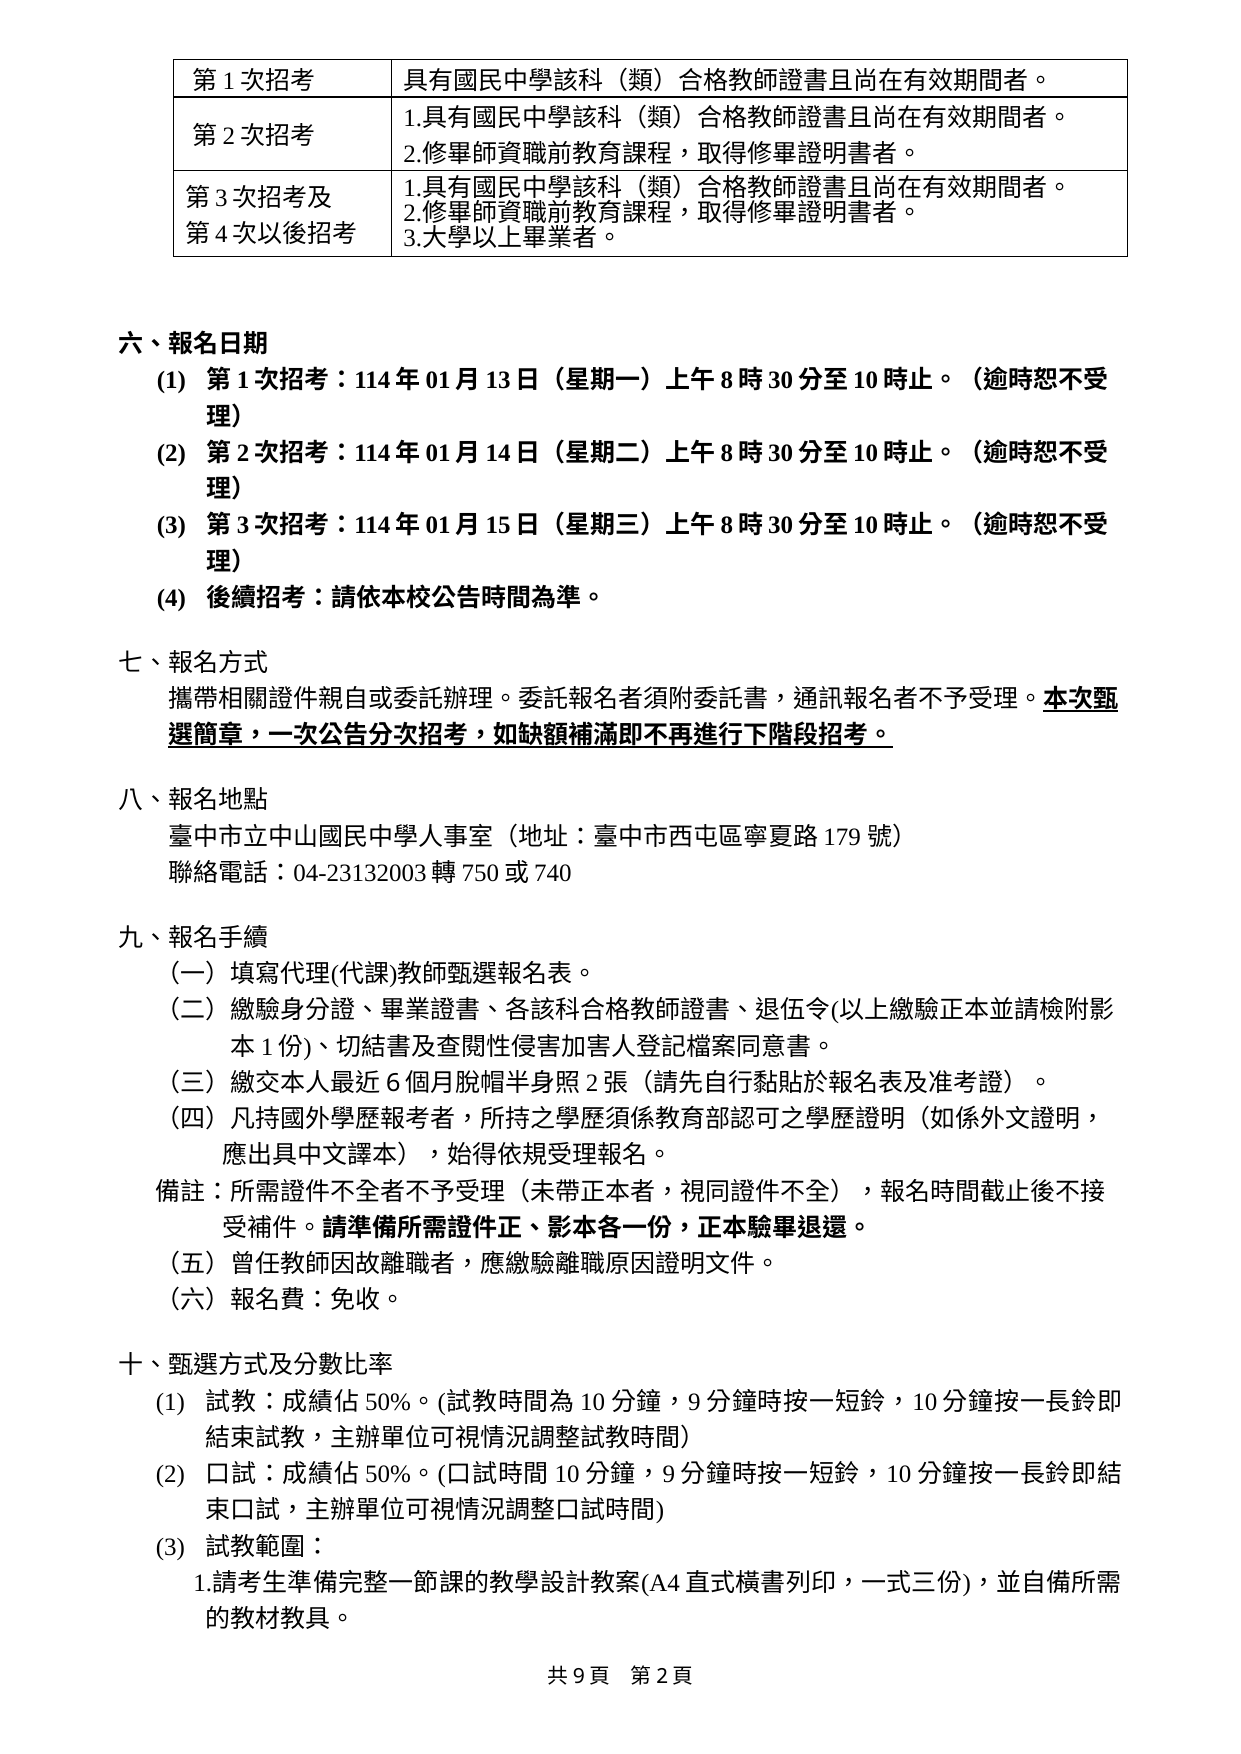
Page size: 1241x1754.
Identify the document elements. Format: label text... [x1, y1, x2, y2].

list 試教：成績佔50%。(試教時間為10分鐘，9分鐘時按一短鈴，10分鐘按一長鈴即結束試教，主辦單位可視情況調整試教時間） [156, 1381, 1122, 1454]
text （一）填寫代理(代課)教師甄選報名表。 [118, 954, 1122, 990]
text 七、報名方式 攜帶相關證件親自或委託辦理。委託報名者須附委託書，通訊報名者不予受理。本次甄選簡章，一次公告分次招考，如缺額補滿即不再進行下階段招考。 [118, 642, 1122, 751]
table_cell 1.具有國民中學該科（類）合格教師證書且尚在有效期間者。 2.修畢師資職前教育課程，取得修畢證明書者。 3.大學以上畢業者。 [392, 171, 1127, 256]
list 試教範圍： [156, 1526, 1122, 1562]
list 第3次招考：114年01月15日（星期三）上午8時30分至10時止。（逾時恕不受理） [157, 505, 1122, 577]
text （二）繳驗身分證、畢業證書、各該科合格教師證書、退伍令(以上繳驗正本並請檢附影本1份)、切結書及查閱性侵害加害人登記檔案同意書。 [156, 990, 1122, 1062]
text 備註：所需證件不全者不予受理（未帶正本者，視同證件不全），報名時間截止後不接受補件。請準備所需證件正、影本各一份，正本驗畢退還。 [156, 1171, 1122, 1244]
list 第2次招考：114年01月14日（星期二）上午8時30分至10時止。（逾時恕不受理） [157, 432, 1122, 505]
text 聯絡電話：04-23132003轉750或740 [168, 852, 1122, 889]
text 六、報名日期 [118, 324, 1122, 360]
text 八、報名地點 臺中市立中山國民中學人事室（地址：臺中市西屯區寧夏路179 號） [118, 780, 1122, 852]
text 十、甄選方式及分數比率 [118, 1345, 1122, 1381]
list 後續招考：請依本校公告時間為準。 [157, 577, 1122, 614]
table_cell 1.具有國民中學該科（類）合格教師證書且尚在有效期間者。 2.修畢師資職前教育課程，取得修畢證明書者。 [392, 98, 1127, 170]
text （六）報名費：免收。 [156, 1280, 1122, 1316]
text （三）繳交本人最近6個月脫帽半身照2張（請先自行黏貼於報名表及准考證）。 [156, 1062, 1122, 1099]
list 第1次招考：114年01月13日（星期一）上午8時30分至10時止。（逾時恕不受理） [157, 360, 1122, 432]
table_header 第1次招考 [174, 60, 391, 96]
text （五）曾任教師因故離職者，應繳驗離職原因證明文件。 [156, 1244, 1122, 1280]
table_cell 第3次招考及 第4次以後招考 [174, 171, 391, 256]
table_cell 第2次招考 [174, 98, 391, 170]
table_header 具有國民中學該科（類）合格教師證書且尚在有效期間者。 [392, 60, 1127, 96]
text 1.請考生準備完整一節課的教學設計教案(A4直式橫書列印，一式三份)，並自備所需的教材教具。 [193, 1562, 1122, 1635]
text 九、報名手續 [118, 917, 1122, 954]
text （四）凡持國外學歷報考者，所持之學歷須係教育部認可之學歷證明（如係外文證明，應出具中文譯本），始得依規受理報名。 [156, 1099, 1122, 1171]
list 口試：成績佔50%。(口試時間10分鐘，9分鐘時按一短鈴，10分鐘按一長鈴即結束口試，主辦單位可視情況調整口試時間) [156, 1454, 1122, 1526]
